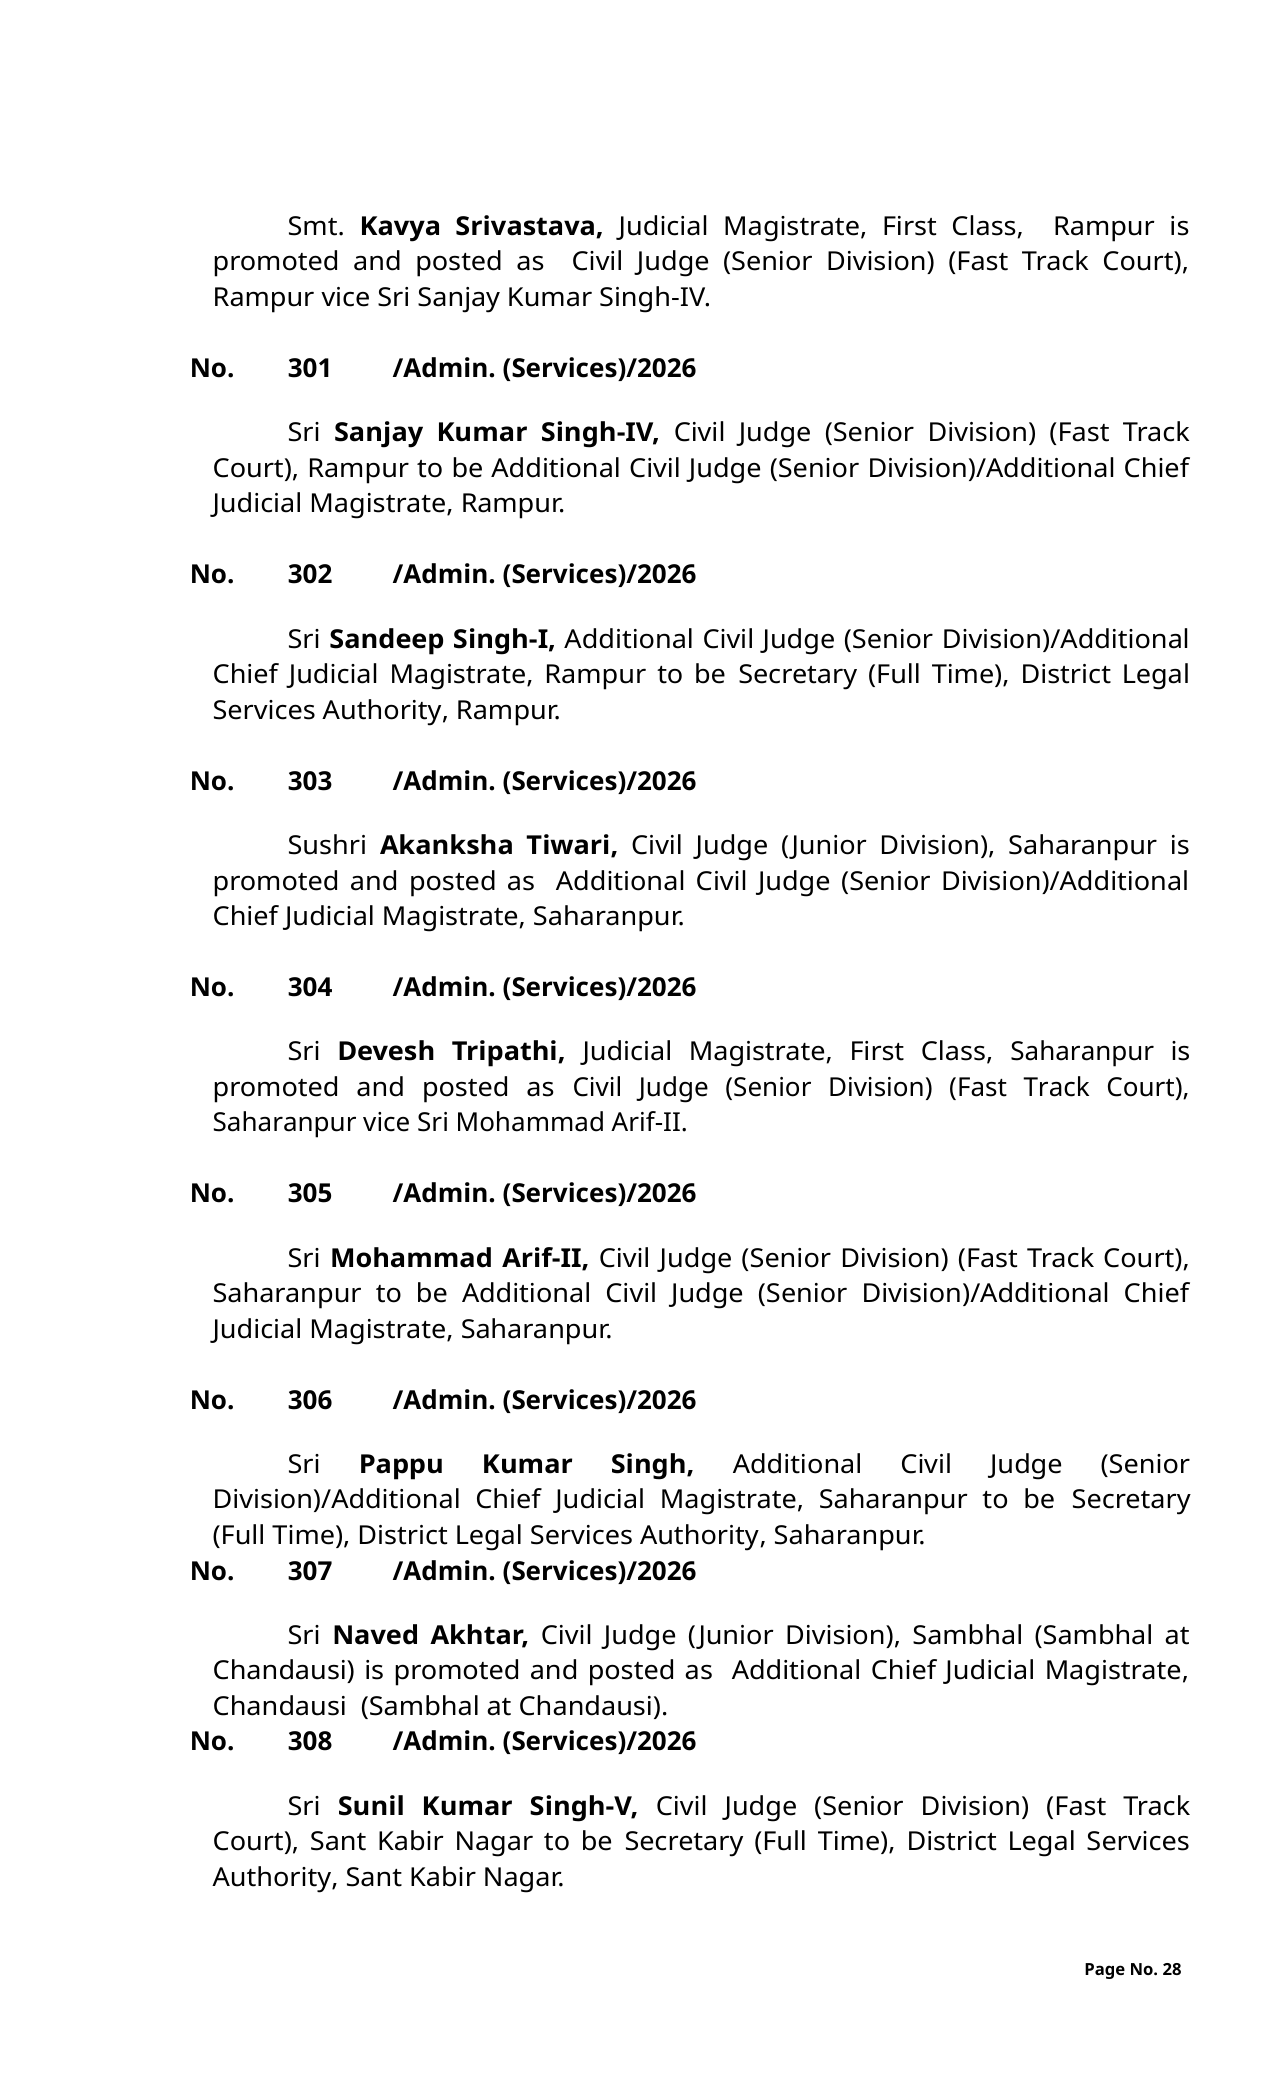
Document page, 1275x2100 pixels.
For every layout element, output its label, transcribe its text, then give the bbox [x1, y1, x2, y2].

table_header [276, 1552, 381, 1588]
table_header [276, 350, 381, 385]
text Sushri Akanksha Tiwari, Civil Judge (Junior Division), Saharanpur is promoted and posted as Additional Civil Judge (Senior Division)/Additional Chief Judicial Magistrate, Saharanpur. [212, 827, 1191, 933]
table_header [276, 969, 381, 1004]
table_header No. [178, 1175, 276, 1211]
table_header /Admin. (Services)/2026 [381, 556, 739, 591]
table_header No. [178, 1381, 276, 1417]
table_header /Admin. (Services)/2026 [381, 1723, 739, 1758]
table_header [276, 1381, 381, 1417]
text Sri Sunil Kumar Singh-V, Civil Judge (Senior Division) (Fast Track Court), Sant Kabir Nagar to be Secretary (Full Time), District Legal Services Authority, Sant Kabir Nagar. [212, 1787, 1191, 1894]
text Sri Sanjay Kumar Singh-IV, Civil Judge (Senior Division) (Fast Track Court), Rampur to be Additional Civil Judge (Senior Division)/Additional Chief Judicial Magistrate, Rampur. [212, 414, 1191, 520]
text Sri Pappu Kumar Singh, Additional Civil Judge (Senior Division)/Additional Chief Judicial Magistrate, Saharanpur to be Secretary (Full Time), District Legal Services Authority, Saharanpur. [212, 1446, 1191, 1552]
table_header No. [178, 350, 276, 385]
text Smt. Kavya Srivastava, Judicial Magistrate, First Class, Rampur is promoted and posted as Civil Judge (Senior Division) (Fast Track Court), Rampur vice Sri Sanjay Kumar Singh-IV. [212, 207, 1191, 314]
table_header [276, 1175, 381, 1211]
text Sri Mohammad Arif-II, Civil Judge (Senior Division) (Fast Track Court), Saharanpur to be Additional Civil Judge (Senior Division)/Additional Chief Judicial Magistrate, Saharanpur. [212, 1239, 1191, 1346]
table_header [276, 762, 381, 798]
table_header No. [178, 969, 276, 1004]
text Sri Devesh Tripathi, Judicial Magistrate, First Class, Saharanpur is promoted and posted as Civil Judge (Senior Division) (Fast Track Court), Saharanpur vice Sri Mohammad Arif-II. [212, 1033, 1191, 1139]
table_header No. [178, 1552, 276, 1588]
table_header /Admin. (Services)/2026 [381, 969, 739, 1004]
table_header [276, 556, 381, 591]
table_header /Admin. (Services)/2026 [381, 762, 739, 798]
text Sri Sandeep Singh-I, Additional Civil Judge (Senior Division)/Additional Chief Judicial Magistrate, Rampur to be Secretary (Full Time), District Legal Services Authority, Rampur. [212, 620, 1191, 727]
table_header No. [178, 556, 276, 591]
table_header [276, 1723, 381, 1758]
table_header /Admin. (Services)/2026 [381, 1381, 739, 1417]
table_header /Admin. (Services)/2026 [381, 1175, 739, 1211]
table_header No. [178, 762, 276, 798]
table_header /Admin. (Services)/2026 [381, 1552, 739, 1588]
table_header /Admin. (Services)/2026 [381, 350, 739, 385]
table_header No. [178, 1723, 276, 1758]
text Sri Naved Akhtar, Civil Judge (Junior Division), Sambhal (Sambhal at Chandausi) is promoted and posted as Additional Chief Judicial Magistrate, Chandausi (Sambhal at Chandausi). [212, 1616, 1191, 1723]
